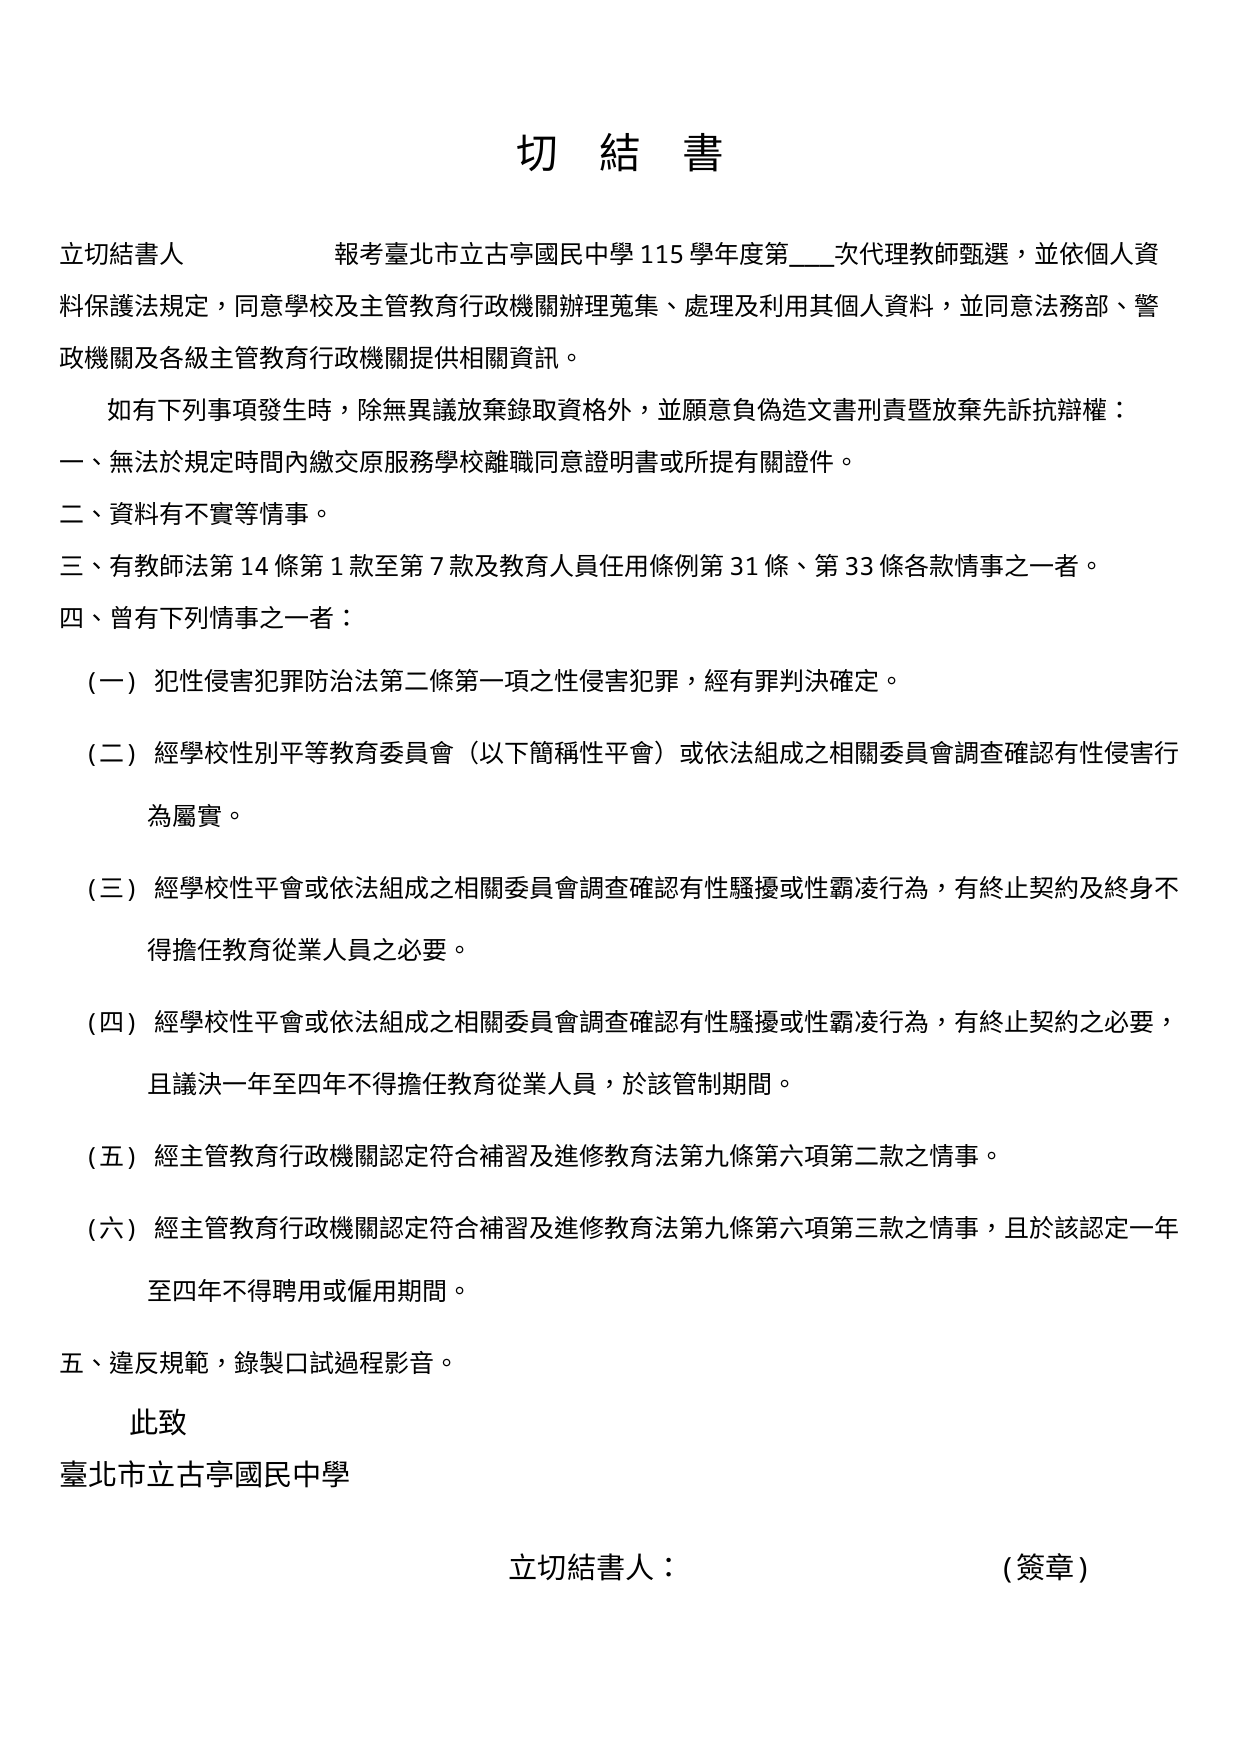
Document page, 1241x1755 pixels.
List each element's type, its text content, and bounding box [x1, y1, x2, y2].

text 五、違反規範，錄製口試過程影音。 [59, 1319, 1181, 1382]
text 臺北市立古亭國民中學 [59, 1443, 1181, 1496]
text (四) 經學校性平會或依法組成之相關委員會調查確認有性騷擾或性霸凌行為，有終止契約之必要，且議決一年至四年不得擔任教育從業人員，於該管制期間。 [84, 979, 1181, 1104]
text 此致 [59, 1391, 1181, 1443]
text 如有下列事項發生時，除無異議放棄錄取資格外，並願意負偽造文書刑責暨放棄先訴抗辯權： [59, 378, 1181, 430]
text 切 結 書 [59, 120, 1181, 180]
text (六) 經主管教育行政機關認定符合補習及進修教育法第九條第六項第三款之情事，且於該認定一年至四年不得聘用或僱用期間。 [84, 1185, 1181, 1310]
text (五) 經主管教育行政機關認定符合補習及進修教育法第九條第六項第二款之情事。 [84, 1113, 1181, 1176]
text 立切結書人： (簽章) [508, 1537, 1181, 1589]
text 四、曾有下列情事之一者： [59, 586, 1181, 638]
text 三、有教師法第14條第1款至第7款及教育人員任用條例第31條、第33條各款情事之一者。 [59, 534, 1181, 586]
text (一) 犯性侵害犯罪防治法第二條第一項之性侵害犯罪，經有罪判決確定。 [84, 638, 1181, 701]
text 立切結書人 報考臺北市立古亭國民中學115學年度第___次代理教師甄選，並依個人資料保護法規定，同意學校及主管教育行政機關辦理蒐集、處理及利用其個人資料，並同意法務部、警政機關及各級主管教育行政機關提供相關資訊。 [59, 222, 1181, 378]
text 一、無法於規定時間內繳交原服務學校離職同意證明書或所提有關證件。 [59, 430, 1181, 482]
text (二) 經學校性別平等教育委員會（以下簡稱性平會）或依法組成之相關委員會調查確認有性侵害行為屬實。 [84, 710, 1181, 835]
text 二、資料有不實等情事。 [59, 482, 1181, 534]
text (三) 經學校性平會或依法組成之相關委員會調查確認有性騷擾或性霸凌行為，有終止契約及終身不得擔任教育從業人員之必要。 [84, 844, 1181, 969]
